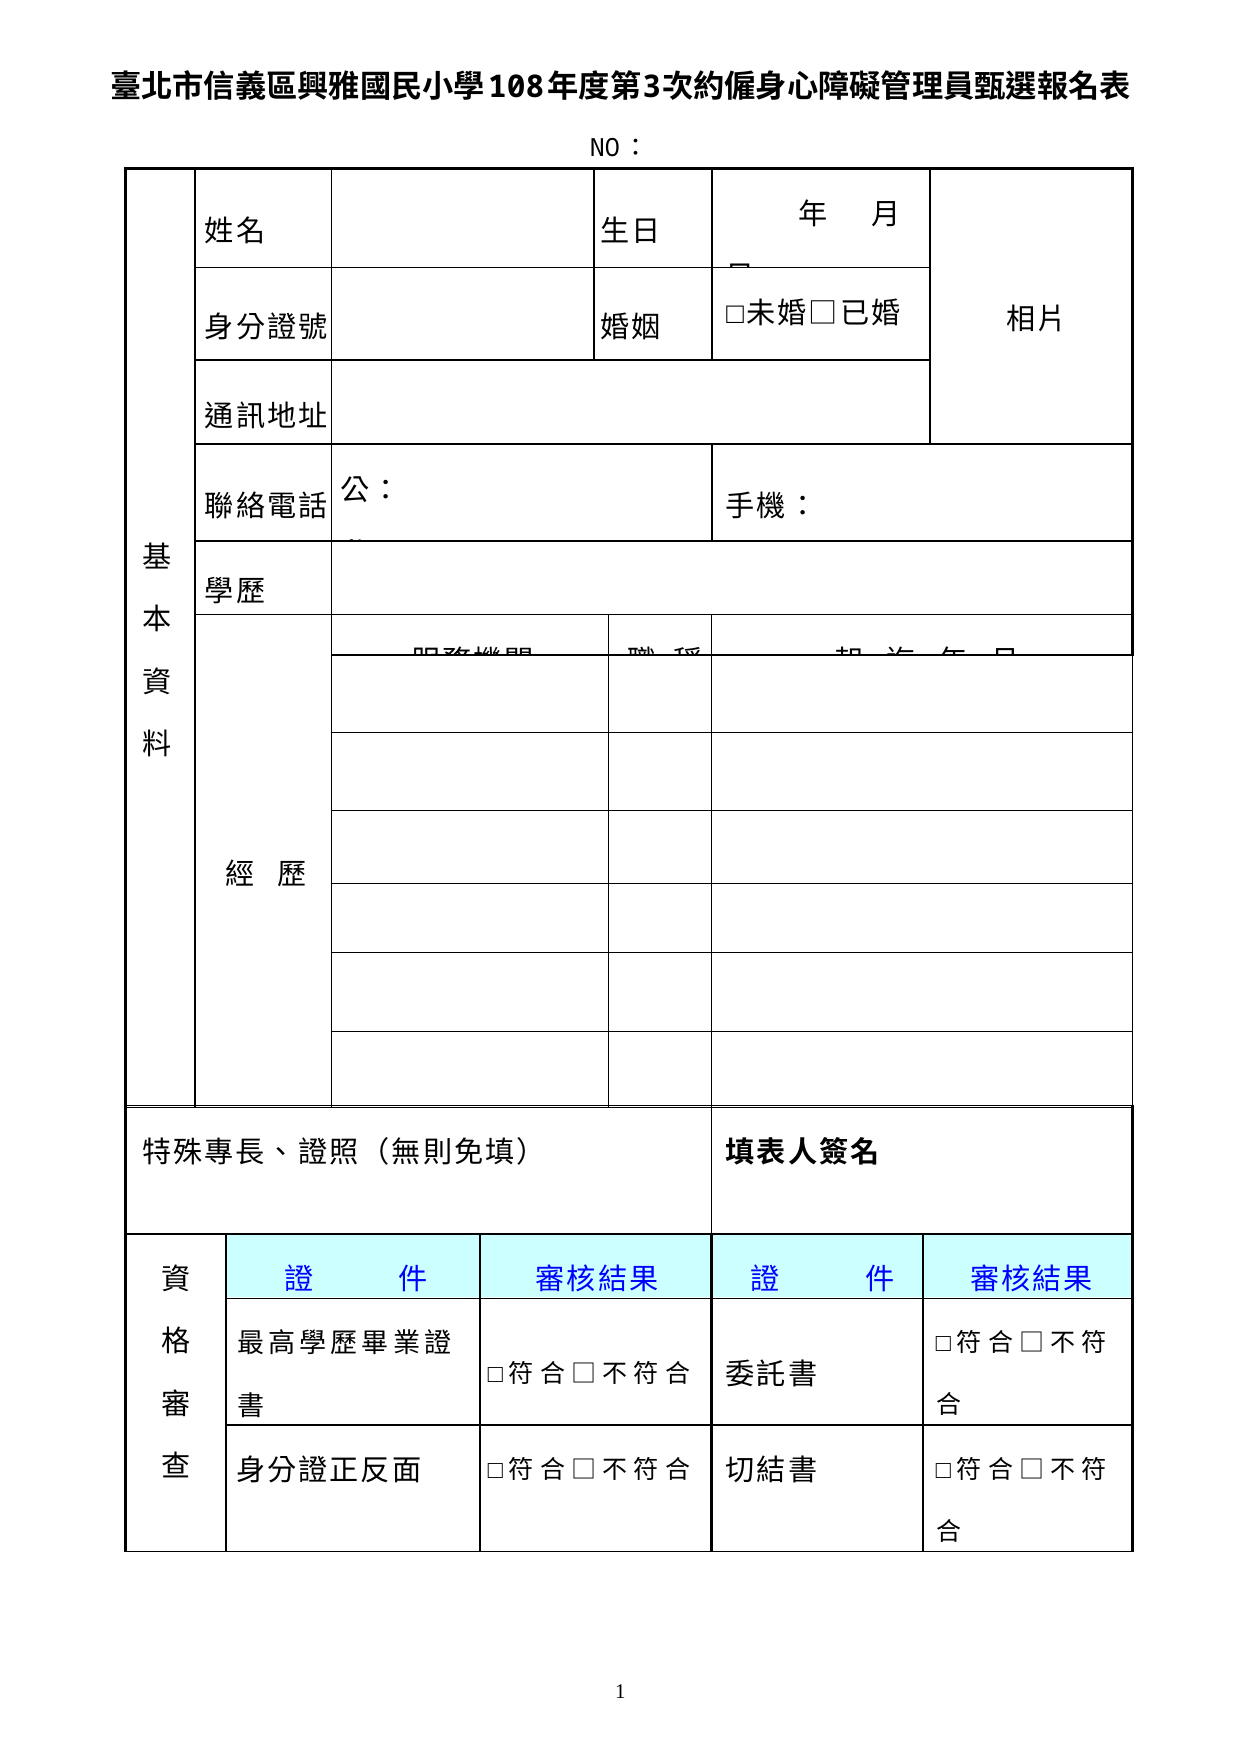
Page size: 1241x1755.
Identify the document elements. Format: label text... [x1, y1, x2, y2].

table_cell [332, 884, 608, 952]
table_cell 聯絡電話 [196, 445, 331, 540]
table_cell 身分證正反面 [227, 1426, 479, 1551]
table_cell 最高學歷畢業證書 [227, 1299, 479, 1424]
table_cell 委託書 [713, 1299, 922, 1424]
table_cell [609, 1032, 711, 1105]
table_cell [332, 953, 608, 1031]
table_cell 證 件 [227, 1235, 479, 1297]
table_cell [712, 1032, 1132, 1105]
table_cell [712, 953, 1132, 1031]
table_cell 職稱 [609, 615, 711, 654]
table_cell □符合□不符合 [481, 1426, 710, 1551]
table_cell 通訊地址 [196, 361, 331, 443]
table_cell [332, 1032, 608, 1105]
table_cell [332, 542, 1131, 613]
text 臺北市信義區興雅國民小學108年度第3次約僱身心障礙管理員甄選報名表 NO： [78, 42, 1162, 167]
table_header [332, 170, 593, 266]
table_cell 填表人簽名 [712, 1108, 1131, 1233]
table_cell □符合□不符合 [481, 1299, 710, 1424]
table_cell □符合□不符合 [924, 1426, 1131, 1551]
table_cell [332, 656, 608, 732]
table_cell [712, 733, 1132, 810]
table_cell [712, 884, 1132, 952]
table_cell [609, 884, 711, 952]
table_cell 手機： [713, 445, 1131, 540]
table_cell [332, 811, 608, 883]
table_cell 證 件 [713, 1235, 922, 1297]
table_cell 身分證號 [196, 268, 331, 359]
table_header 姓名 [196, 170, 331, 266]
table_cell [609, 656, 711, 732]
table_cell 婚姻 [595, 268, 711, 359]
table_cell 經 歷 [196, 615, 331, 1105]
table_cell [332, 268, 593, 359]
table_cell 特殊專長、證照（無則免填） [127, 1108, 711, 1233]
table_cell 資 格 審 查 [127, 1235, 225, 1551]
table_cell [609, 733, 711, 810]
table_header 相片 [931, 170, 1131, 443]
table_header 年 月 日 [713, 170, 929, 266]
table_cell [712, 656, 1132, 732]
table_cell □未婚□已婚 □其他 [713, 268, 929, 359]
table_cell [712, 811, 1132, 883]
table_cell □符合□不符合 [924, 1299, 1131, 1424]
table_header 基本資料 [127, 170, 194, 1105]
table_cell 切結書 [713, 1426, 922, 1551]
table_cell [609, 953, 711, 1031]
table_cell [332, 733, 608, 810]
table_cell 審核結果 [924, 1235, 1131, 1297]
table_cell 起 迄 年 月 [712, 615, 1131, 654]
table_cell 公： 私： [332, 445, 711, 540]
table_cell 審核結果 [481, 1235, 710, 1297]
table_cell 學歷 [196, 542, 331, 613]
table_cell [609, 811, 711, 883]
table_cell 服務機關 [332, 615, 608, 654]
table_header 生日 [595, 170, 711, 266]
table_cell [332, 361, 929, 443]
